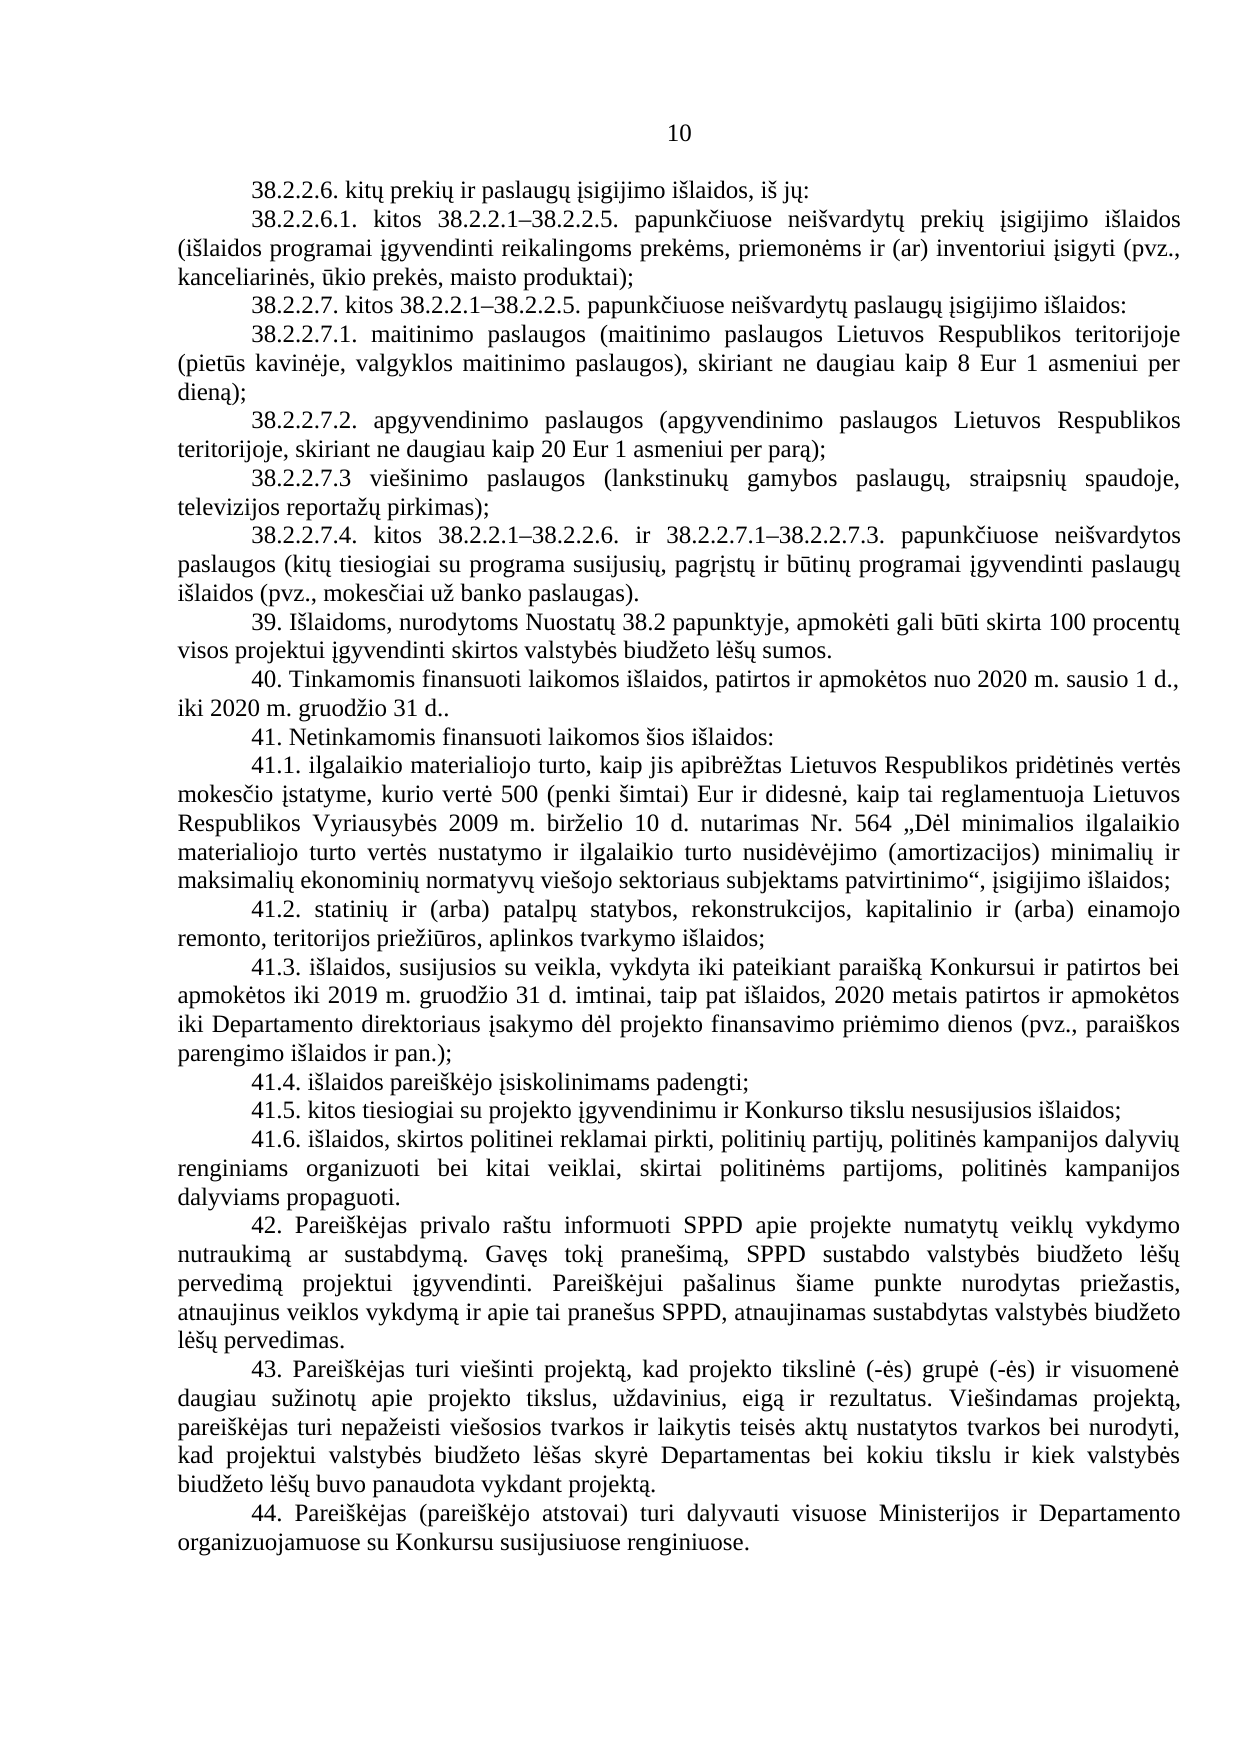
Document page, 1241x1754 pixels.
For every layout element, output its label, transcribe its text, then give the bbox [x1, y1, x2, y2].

text 38.2.2.7.1. maitinimo paslaugos (maitinimo paslaugos Lietuvos Respublikos teritorijoje (pietūs kavinėje, valgyklos maitinimo paslaugos), skiriant ne daugiau kaip 8 Eur 1 asmeniui per dieną); [177, 319, 1181, 405]
text 44. Pareiškėjas (pareiškėjo atstovai) turi dalyvauti visuose Ministerijos ir Departamento organizuojamuose su Konkursu susijusiuose renginiuose. [177, 1498, 1181, 1555]
text 38.2.2.6. kitų prekių ir paslaugų įsigijimo išlaidos, iš jų: [177, 175, 1181, 204]
text 38.2.2.7.3 viešinimo paslaugos (lankstinukų gamybos paslaugų, straipsnių spaudoje, televizijos reportažų pirkimas); [177, 463, 1181, 520]
text 41.1. ilgalaikio materialiojo turto, kaip jis apibrėžtas Lietuvos Respublikos pridėtinės vertės mokesčio įstatyme, kurio vertė 500 (penki šimtai) Eur ir didesnė, kaip tai reglamentuoja Lietuvos Respublikos Vyriausybės 2009 m. birželio 10 d. nutarimas Nr. 564 „Dėl minimalios ilgalaikio materialiojo turto vertės nustatymo ir ilgalaikio turto nusidėvėjimo (amortizacijos) minimalių ir maksimalių ekonominių normatyvų viešojo sektoriaus subjektams patvirtinimo“, įsigijimo išlaidos; [177, 750, 1181, 894]
text 38.2.2.7.4. kitos 38.2.2.1–38.2.2.6. ir 38.2.2.7.1–38.2.2.7.3. papunkčiuose neišvardytos paslaugos (kitų tiesiogiai su programa susijusių, pagrįstų ir būtinų programai įgyvendinti paslaugų išlaidos (pvz., mokesčiai už banko paslaugas). [177, 520, 1181, 607]
text 38.2.2.7. kitos 38.2.2.1–38.2.2.5. papunkčiuose neišvardytų paslaugų įsigijimo išlaidos: [177, 290, 1181, 319]
text 40. Tinkamomis finansuoti laikomos išlaidos, patirtos ir apmokėtos nuo 2020 m. sausio 1 d., iki 2020 m. gruodžio 31 d.. [177, 664, 1181, 722]
text 41.4. išlaidos pareiškėjo įsiskolinimams padengti; [177, 1067, 1181, 1095]
text 41.6. išlaidos, skirtos politinei reklamai pirkti, politinių partijų, politinės kampanijos dalyvių renginiams organizuoti bei kitai veiklai, skirtai politinėms partijoms, politinės kampanijos dalyviams propaguoti. [177, 1124, 1181, 1210]
text 38.2.2.6.1. kitos 38.2.2.1–38.2.2.5. papunkčiuose neišvardytų prekių įsigijimo išlaidos (išlaidos programai įgyvendinti reikalingoms prekėms, priemonėms ir (ar) inventoriui įsigyti (pvz., kanceliarinės, ūkio prekės, maisto produktai); [177, 204, 1181, 290]
text 41.2. statinių ir (arba) patalpų statybos, rekonstrukcijos, kapitalinio ir (arba) einamojo remonto, teritorijos priežiūros, aplinkos tvarkymo išlaidos; [177, 894, 1181, 952]
text 39. Išlaidoms, nurodytoms Nuostatų 38.2 papunktyje, apmokėti gali būti skirta 100 procentų visos projektui įgyvendinti skirtos valstybės biudžeto lėšų sumos. [177, 607, 1181, 664]
text 41. Netinkamomis finansuoti laikomos šios išlaidos: [177, 722, 1181, 750]
text 41.3. išlaidos, susijusios su veikla, vykdyta iki pateikiant paraišką Konkursui ir patirtos bei apmokėtos iki 2019 m. gruodžio 31 d. imtinai, taip pat išlaidos, 2020 metais patirtos ir apmokėtos iki Departamento direktoriaus įsakymo dėl projekto finansavimo priėmimo dienos (pvz., paraiškos parengimo išlaidos ir pan.); [177, 952, 1181, 1067]
text 43. Pareiškėjas turi viešinti projektą, kad projekto tikslinė (-ės) grupė (-ės) ir visuomenė daugiau sužinotų apie projekto tikslus, uždavinius, eigą ir rezultatus. Viešindamas projektą, pareiškėjas turi nepažeisti viešosios tvarkos ir laikytis teisės aktų nustatytos tvarkos bei nurodyti, kad projektui valstybės biudžeto lėšas skyrė Departamentas bei kokiu tikslu ir kiek valstybės biudžeto lėšų buvo panaudota vykdant projektą. [177, 1354, 1181, 1498]
text 42. Pareiškėjas privalo raštu informuoti SPPD apie projekte numatytų veiklų vykdymo nutraukimą ar sustabdymą. Gavęs tokį pranešimą, SPPD sustabdo valstybės biudžeto lėšų pervedimą projektui įgyvendinti. Pareiškėjui pašalinus šiame punkte nurodytas priežastis, atnaujinus veiklos vykdymą ir apie tai pranešus SPPD, atnaujinamas sustabdytas valstybės biudžeto lėšų pervedimas. [177, 1210, 1181, 1354]
text 38.2.2.7.2. apgyvendinimo paslaugos (apgyvendinimo paslaugos Lietuvos Respublikos teritorijoje, skiriant ne daugiau kaip 20 Eur 1 asmeniui per parą); [177, 405, 1181, 463]
text 41.5. kitos tiesiogiai su projekto įgyvendinimu ir Konkurso tikslu nesusijusios išlaidos; [177, 1095, 1181, 1124]
